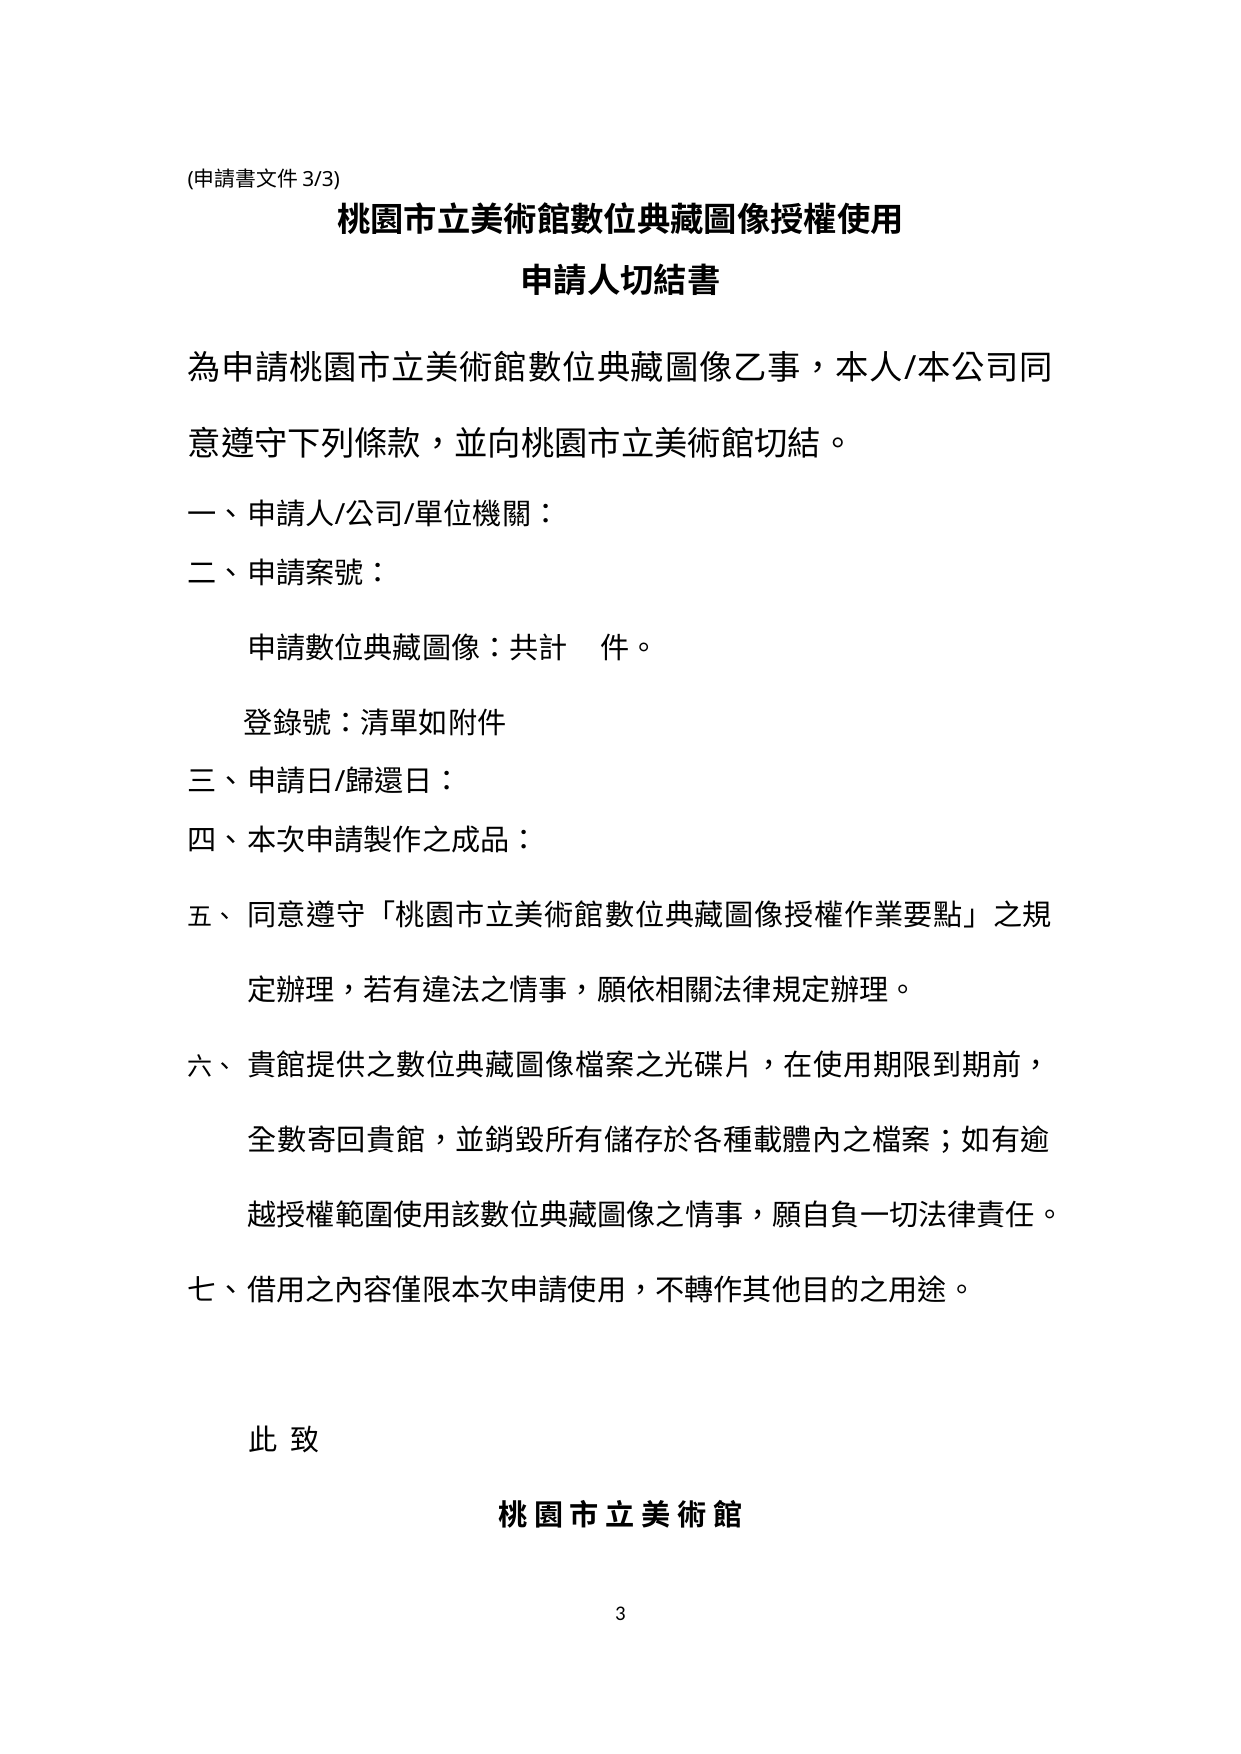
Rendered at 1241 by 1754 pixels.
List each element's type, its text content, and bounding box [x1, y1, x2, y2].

list 申請案號： [187, 533, 1053, 608]
list 申請日/歸還日： [187, 758, 1053, 800]
list 貴館提供之數位典藏圖像檔案之光碟片，在使用期限到期前，全數寄回貴館，並銷毀所有儲存於各種載體內之檔案；如有逾越授權範圍使用該數位典藏圖像之情事，願自負一切法律責任。 [187, 1025, 1053, 1250]
text 桃 園 市 立 美 術 館 [187, 1475, 1053, 1550]
text 申請數位典藏圖像：共計 件。 [247, 608, 1053, 683]
text 桃園市立美術館數位典藏圖像授權使用 [187, 193, 1053, 241]
text 此 致 [187, 1400, 1053, 1475]
text (申請書文件3/3) [187, 162, 1053, 193]
list 本次申請製作之成品： [187, 800, 1053, 875]
text 登錄號：清單如附件 [244, 683, 1053, 758]
list 申請人/公司/單位機關： [187, 490, 1053, 533]
text 為申請桃園市立美術館數位典藏圖像乙事，本人/本公司同意遵守下列條款，並向桃園市立美術館切結。 [187, 328, 1053, 478]
text 申請人切結書 [187, 241, 1053, 316]
list 同意遵守「桃園市立美術館數位典藏圖像授權作業要點」之規定辦理，若有違法之情事，願依相關法律規定辦理。 [187, 875, 1053, 1025]
list 借用之內容僅限本次申請使用，不轉作其他目的之用途。 [187, 1250, 1053, 1325]
